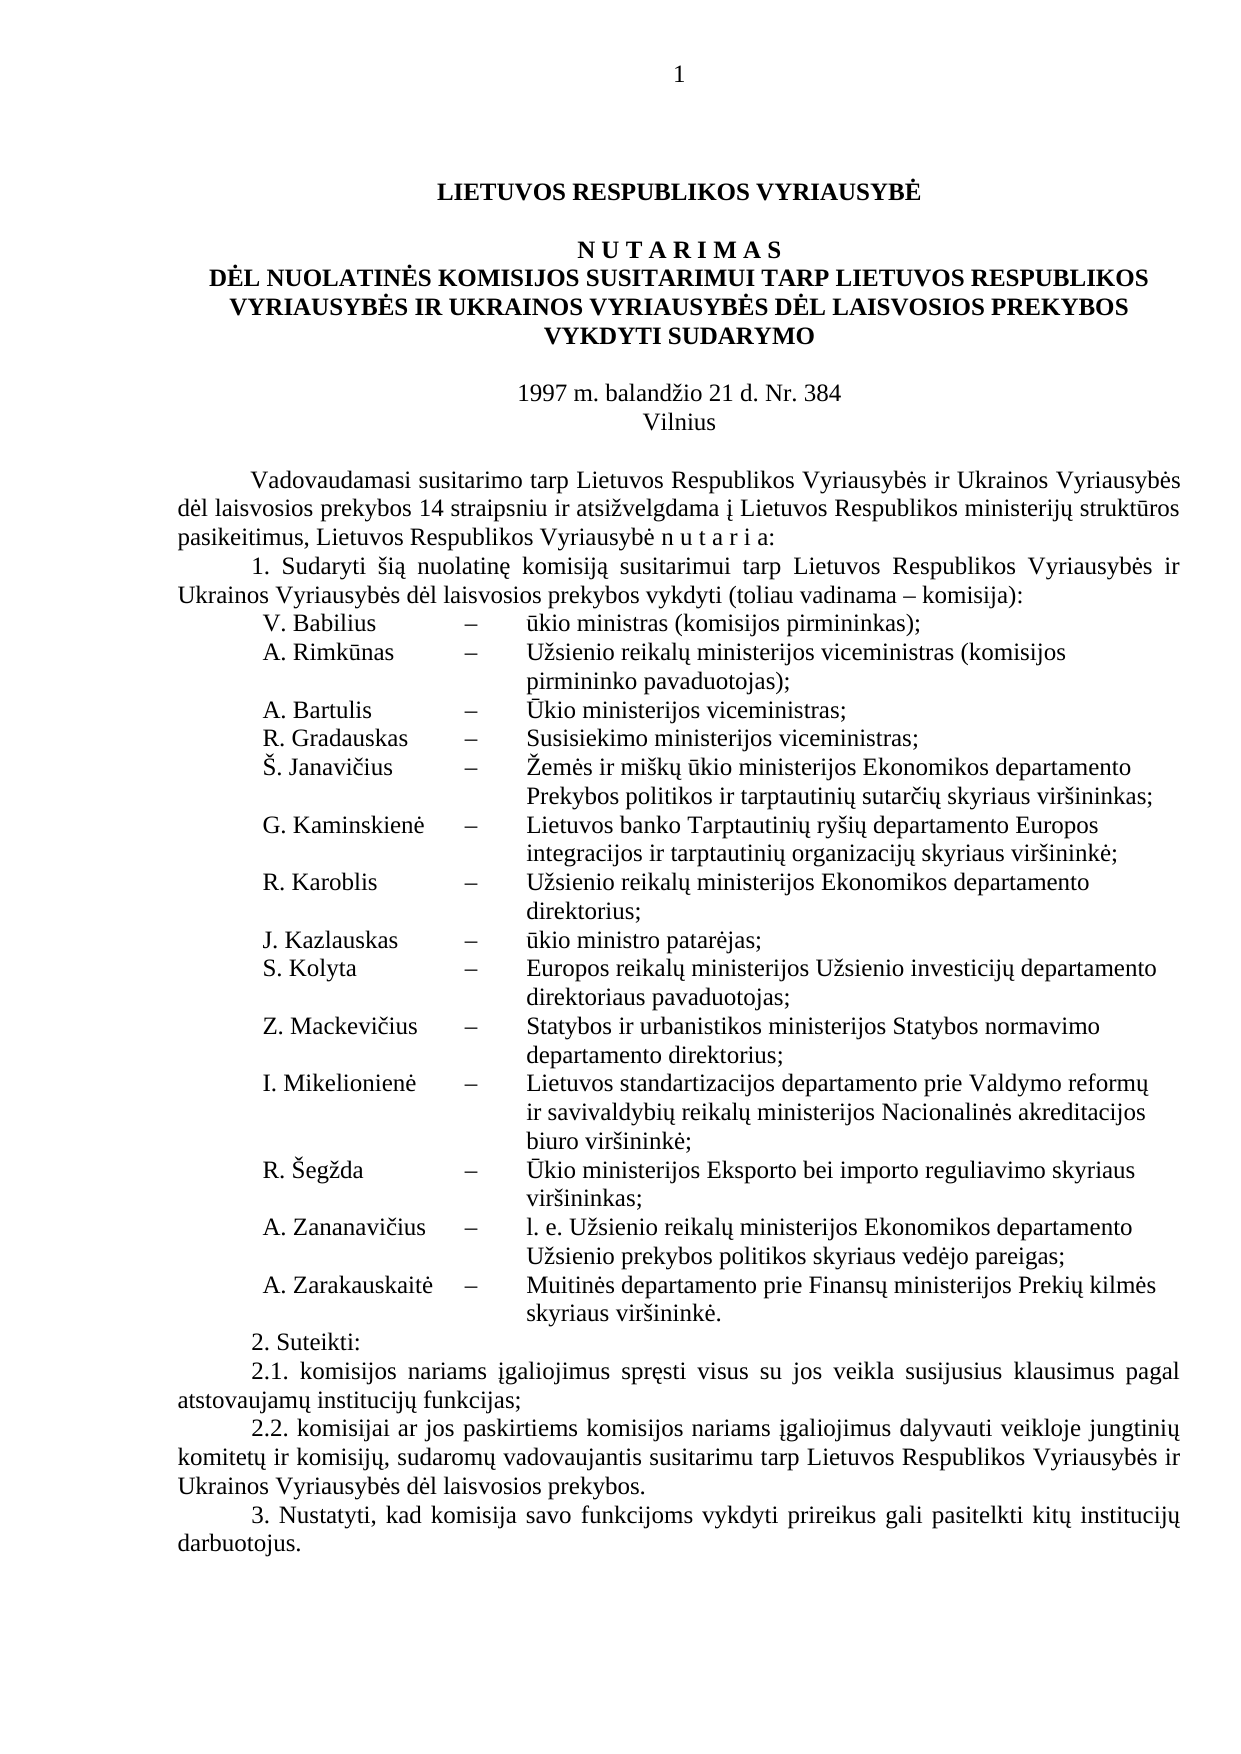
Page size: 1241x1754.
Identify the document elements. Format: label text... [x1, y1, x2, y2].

text Vilnius [177, 407, 1181, 436]
table_cell I. Mikelionienė [177, 1069, 453, 1155]
table_cell Užsienio reikalų ministerijos viceministras (komisijos pirmininko pavaduotojas); [515, 637, 1181, 695]
table_cell R. Karoblis [177, 867, 453, 925]
table_cell S. Kolyta [177, 954, 453, 1011]
table_cell l. e. Užsienio reikalų ministerijos Ekonomikos departamento Užsienio prekybos politikos skyriaus vedėjo pareigas; [515, 1212, 1181, 1270]
table_cell Žemės ir miškų ūkio ministerijos Ekonomikos departamento Prekybos politikos ir tarptautinių sutarčių skyriaus viršininkas; [515, 752, 1181, 810]
table_cell – [453, 1155, 515, 1212]
table_cell ūkio ministro patarėjas; [515, 925, 1181, 953]
table_header – [453, 609, 515, 637]
table_cell – [453, 637, 515, 695]
table_cell – [453, 1069, 515, 1155]
table_cell – [453, 752, 515, 810]
table_cell Europos reikalų ministerijos Užsienio investicijų departamento direktoriaus pavaduotojas; [515, 954, 1181, 1011]
table_cell R. Gradauskas [177, 724, 453, 752]
table_cell A. Bartulis [177, 695, 453, 723]
table_cell – [453, 867, 515, 925]
text 1997 m. balandžio 21 d. Nr. 384 [177, 378, 1181, 407]
table_cell Muitinės departamento prie Finansų ministerijos Prekių kilmės skyriaus viršininkė. [515, 1270, 1181, 1327]
table_cell G. Kaminskienė [177, 810, 453, 867]
table_cell – [453, 1212, 515, 1270]
table_cell Užsienio reikalų ministerijos Ekonomikos departamento direktorius; [515, 867, 1181, 925]
text 3. Nustatyti, kad komisija savo funkcijoms vykdyti prireikus gali pasitelkti kitų institucijų darbuotojus. [177, 1500, 1181, 1557]
table_cell – [453, 724, 515, 752]
text 2.2. komisijai ar jos paskirtiems komisijos nariams įgaliojimus dalyvauti veikloje jungtinių komitetų ir komisijų, sudaromų vadovaujantis susitarimu tarp Lietuvos Respublikos Vyriausybės ir Ukrainos Vyriausybės dėl laisvosios prekybos. [177, 1413, 1181, 1500]
table_cell – [453, 1270, 515, 1327]
table_cell A. Zarakauskaitė [177, 1270, 453, 1327]
text DĖL NUOLATINĖS KOMISIJOS SUSITARIMUI TARP LIETUVOS RESPUBLIKOS VYRIAUSYBĖS IR UKRAINOS VYRIAUSYBĖS DĖL LAISVOSIOS PREKYBOS VYKDYTI SUDARYMO [177, 263, 1181, 350]
table_header ūkio ministras (komisijos pirmininkas); [515, 609, 1181, 637]
text 2. Suteikti: [177, 1327, 1181, 1356]
table_cell A. Rimkūnas [177, 637, 453, 695]
table_cell Susisiekimo ministerijos viceministras; [515, 724, 1181, 752]
table_cell Lietuvos banko Tarptautinių ryšių departamento Europos integracijos ir tarptautinių organizacijų skyriaus viršininkė; [515, 810, 1181, 867]
table_cell Lietuvos standartizacijos departamento prie Valdymo reformų ir savivaldybių reikalų ministerijos Nacionalinės akreditacijos biuro viršininkė; [515, 1069, 1181, 1155]
table_cell Ūkio ministerijos viceministras; [515, 695, 1181, 723]
table_cell R. Šegžda [177, 1155, 453, 1212]
text LIETUVOS RESPUBLIKOS VYRIAUSYBĖ [177, 177, 1181, 206]
table_cell – [453, 925, 515, 953]
table_cell – [453, 810, 515, 867]
table_cell – [453, 954, 515, 1011]
table_cell – [453, 695, 515, 723]
table_cell – [453, 1011, 515, 1068]
table_cell Statybos ir urbanistikos ministerijos Statybos normavimo departamento direktorius; [515, 1011, 1181, 1068]
text N U T A R I M A S [177, 235, 1181, 263]
table_cell Š. Janavičius [177, 752, 453, 810]
table_cell Z. Mackevičius [177, 1011, 453, 1068]
table_cell Ūkio ministerijos Eksporto bei importo reguliavimo skyriaus viršininkas; [515, 1155, 1181, 1212]
table_header V. Babilius [177, 609, 453, 637]
table_cell J. Kazlauskas [177, 925, 453, 953]
text 2.1. komisijos nariams įgaliojimus spręsti visus su jos veikla susijusius klausimus pagal atstovaujamų institucijų funkcijas; [177, 1356, 1181, 1413]
table_cell A. Zananavičius [177, 1212, 453, 1270]
text Vadovaudamasi susitarimo tarp Lietuvos Respublikos Vyriausybės ir Ukrainos Vyriausybės dėl laisvosios prekybos 14 straipsniu ir atsižvelgdama į Lietuvos Respublikos ministerijų struktūros pasikeitimus, Lietuvos Respublikos Vyriausybė nutaria: [177, 465, 1181, 551]
text 1. Sudaryti šią nuolatinę komisiją susitarimui tarp Lietuvos Respublikos Vyriausybės ir Ukrainos Vyriausybės dėl laisvosios prekybos vykdyti (toliau vadinama – komisija): [177, 551, 1181, 608]
